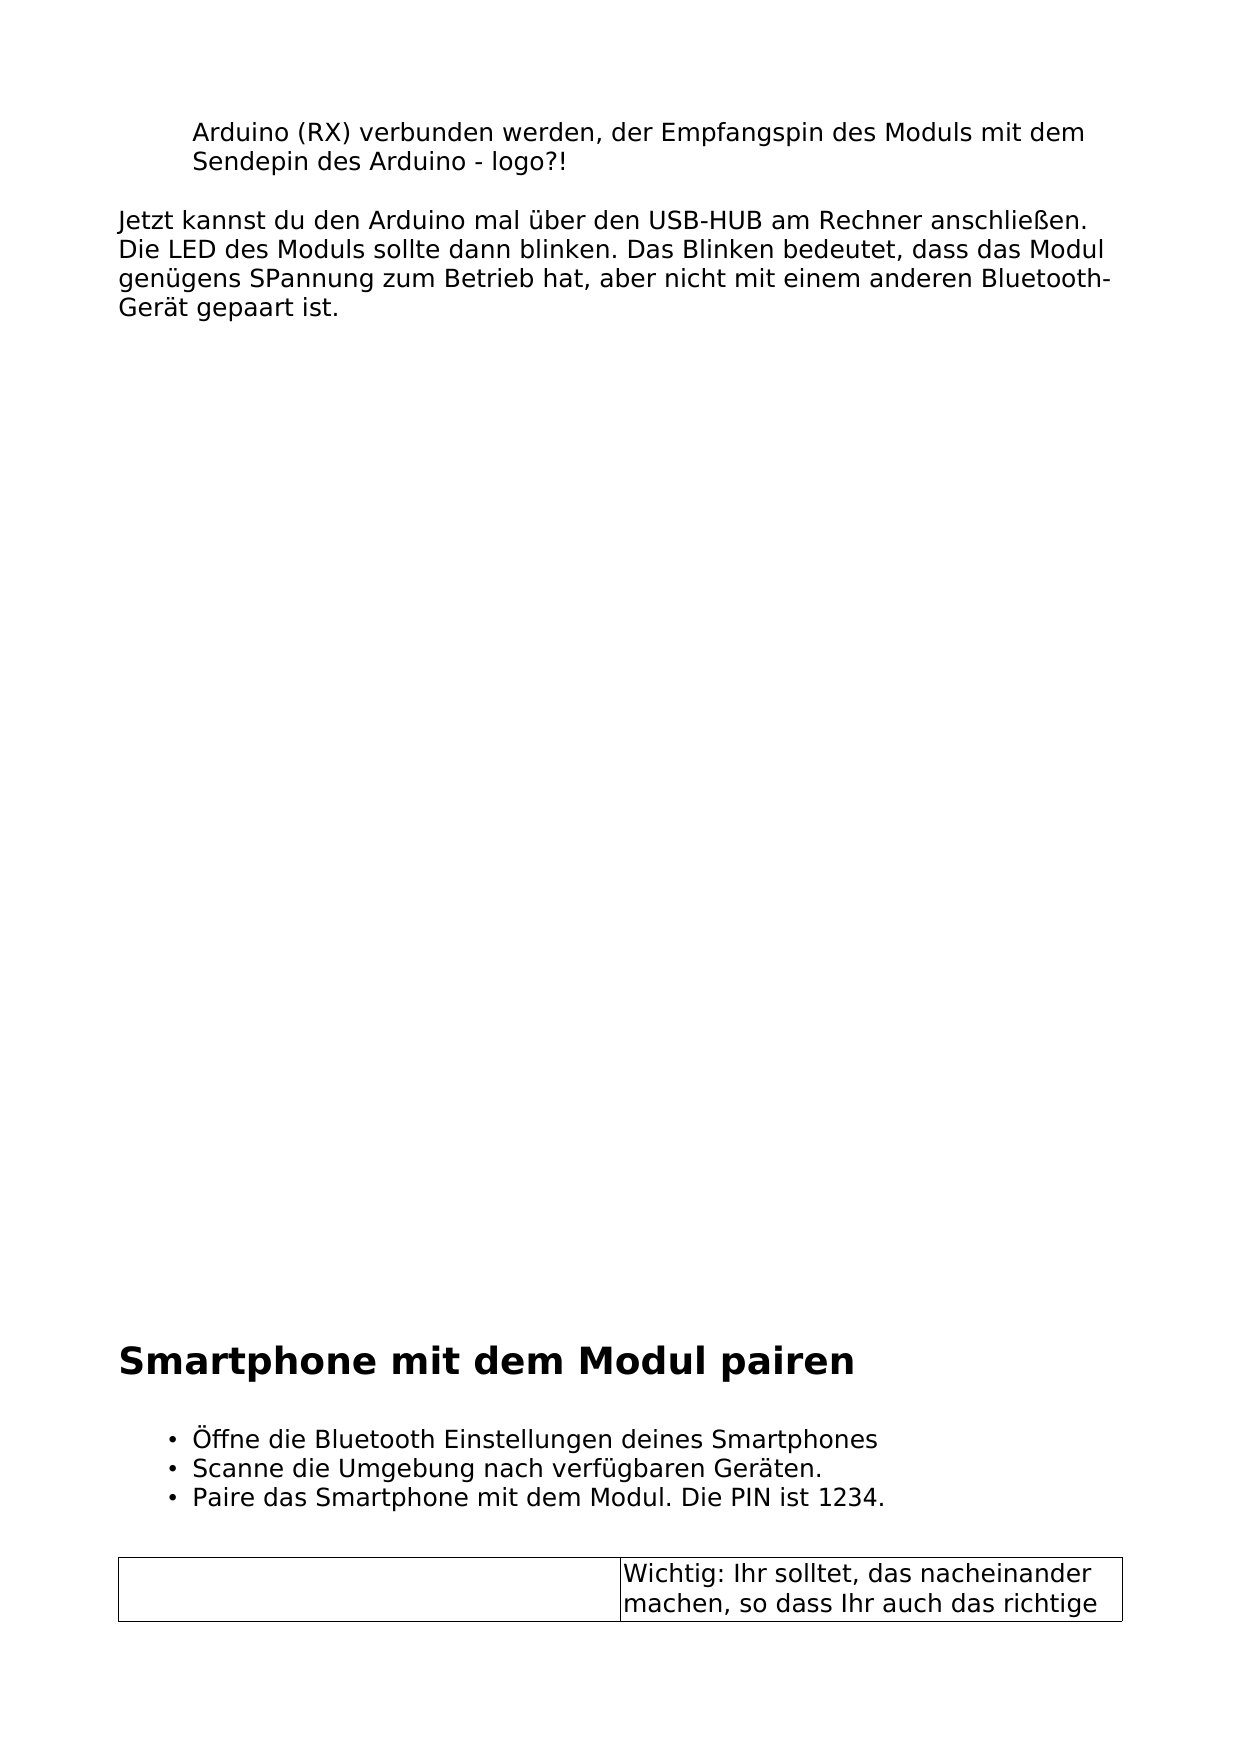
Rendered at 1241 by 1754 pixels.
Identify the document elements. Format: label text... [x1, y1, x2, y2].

list Arduino (RX) verbunden werden, der Empfangspin des Moduls mit dem Sendepin des Arduino - logo?! [177, 118, 1122, 176]
table_header [119, 1558, 620, 1621]
list Paire das Smartphone mit dem Modul. Die PIN ist 1234. [177, 1483, 1122, 1512]
list Öffne die Bluetooth Einstellungen deines Smartphones [177, 1425, 1122, 1454]
table_header Wichtig: Ihr solltet, das nacheinander machen, so dass Ihr auch das richtige [621, 1558, 1122, 1621]
subtitle Smartphone mit dem Modul pairen [118, 1339, 1122, 1383]
list Scanne die Umgebung nach verfügbaren Geräten. [177, 1454, 1122, 1483]
text Jetzt kannst du den Arduino mal über den USB-HUB am Rechner anschließen. Die LED des Moduls sollte dann blinken. Das Blinken bedeutet, dass das Modul genügens SPannung zum Betrieb hat, aber nicht mit einem anderen Bluetooth-Gerät gepaart ist. [118, 206, 1122, 323]
